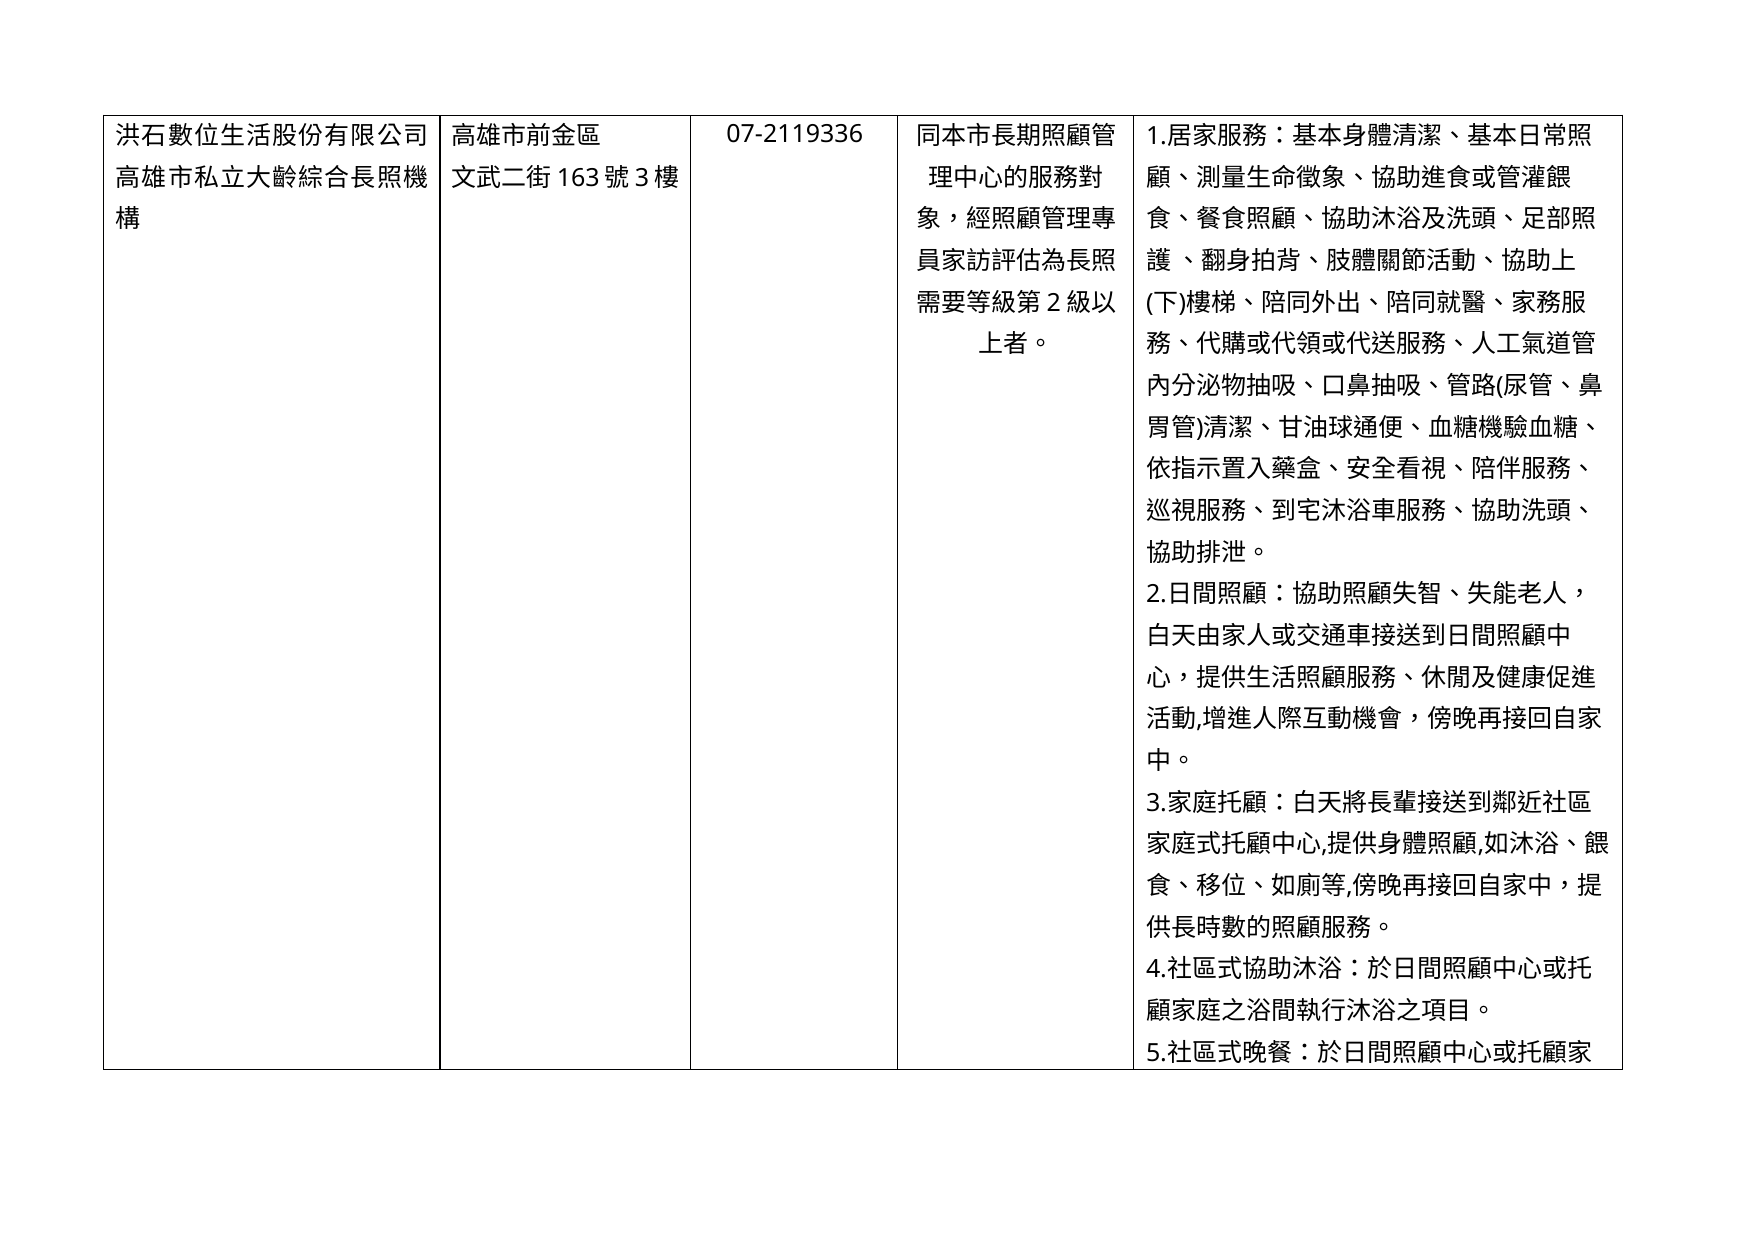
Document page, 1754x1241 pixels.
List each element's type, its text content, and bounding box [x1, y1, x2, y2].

table_cell 高雄市前金區 文武二街163號3樓 [441, 116, 690, 1068]
table_cell 同本市長期照顧管理中心的服務對象，經照顧管理專員家訪評估為長照需要等級第2級以上者。 [898, 116, 1133, 1068]
table_cell 1.居家服務：基本身體清潔、基本日常照顧、測量生命徵象、協助進食或管灌餵食、餐食照顧、協助沐浴及洗頭、足部照護 、翻身拍背、肢體關節活動、協助上(下)樓梯、陪同外出、陪同就醫、家務服務、代購或代領或代送服務、人工氣道管內分泌物抽吸、口鼻抽吸、管路(尿管、鼻胃管)清潔、甘油球通便、血糖機驗血糖、依指示置入藥盒、安全看視、陪伴服務、巡視服務、到宅沐浴車服務、協助洗頭、協助排泄。 2.日間照顧：協助照顧失智、失能老人，白天由家人或交通車接送到日間照顧中心，提供生活照顧服務、休閒及健康促進活動,增進人際互動機會，傍晚再接回自家中。 3.家庭托顧：白天將長輩接送到鄰近社區家庭式托顧中心,提供身體照顧,如沐浴、餵食、移位、如廁等,傍晚再接回自家中，提供長時數的照顧服務。 4.社區式協助沐浴：於日間照顧中心或托顧家庭之浴間執行沐浴之項目。 5.社區式晚餐：於日間照顧中心或托顧家 [1134, 116, 1622, 1068]
table_cell 07-2119336 [691, 116, 897, 1068]
table_cell 洪石數位生活股份有限公司高雄市私立大齡綜合長照機構 [104, 116, 439, 1068]
